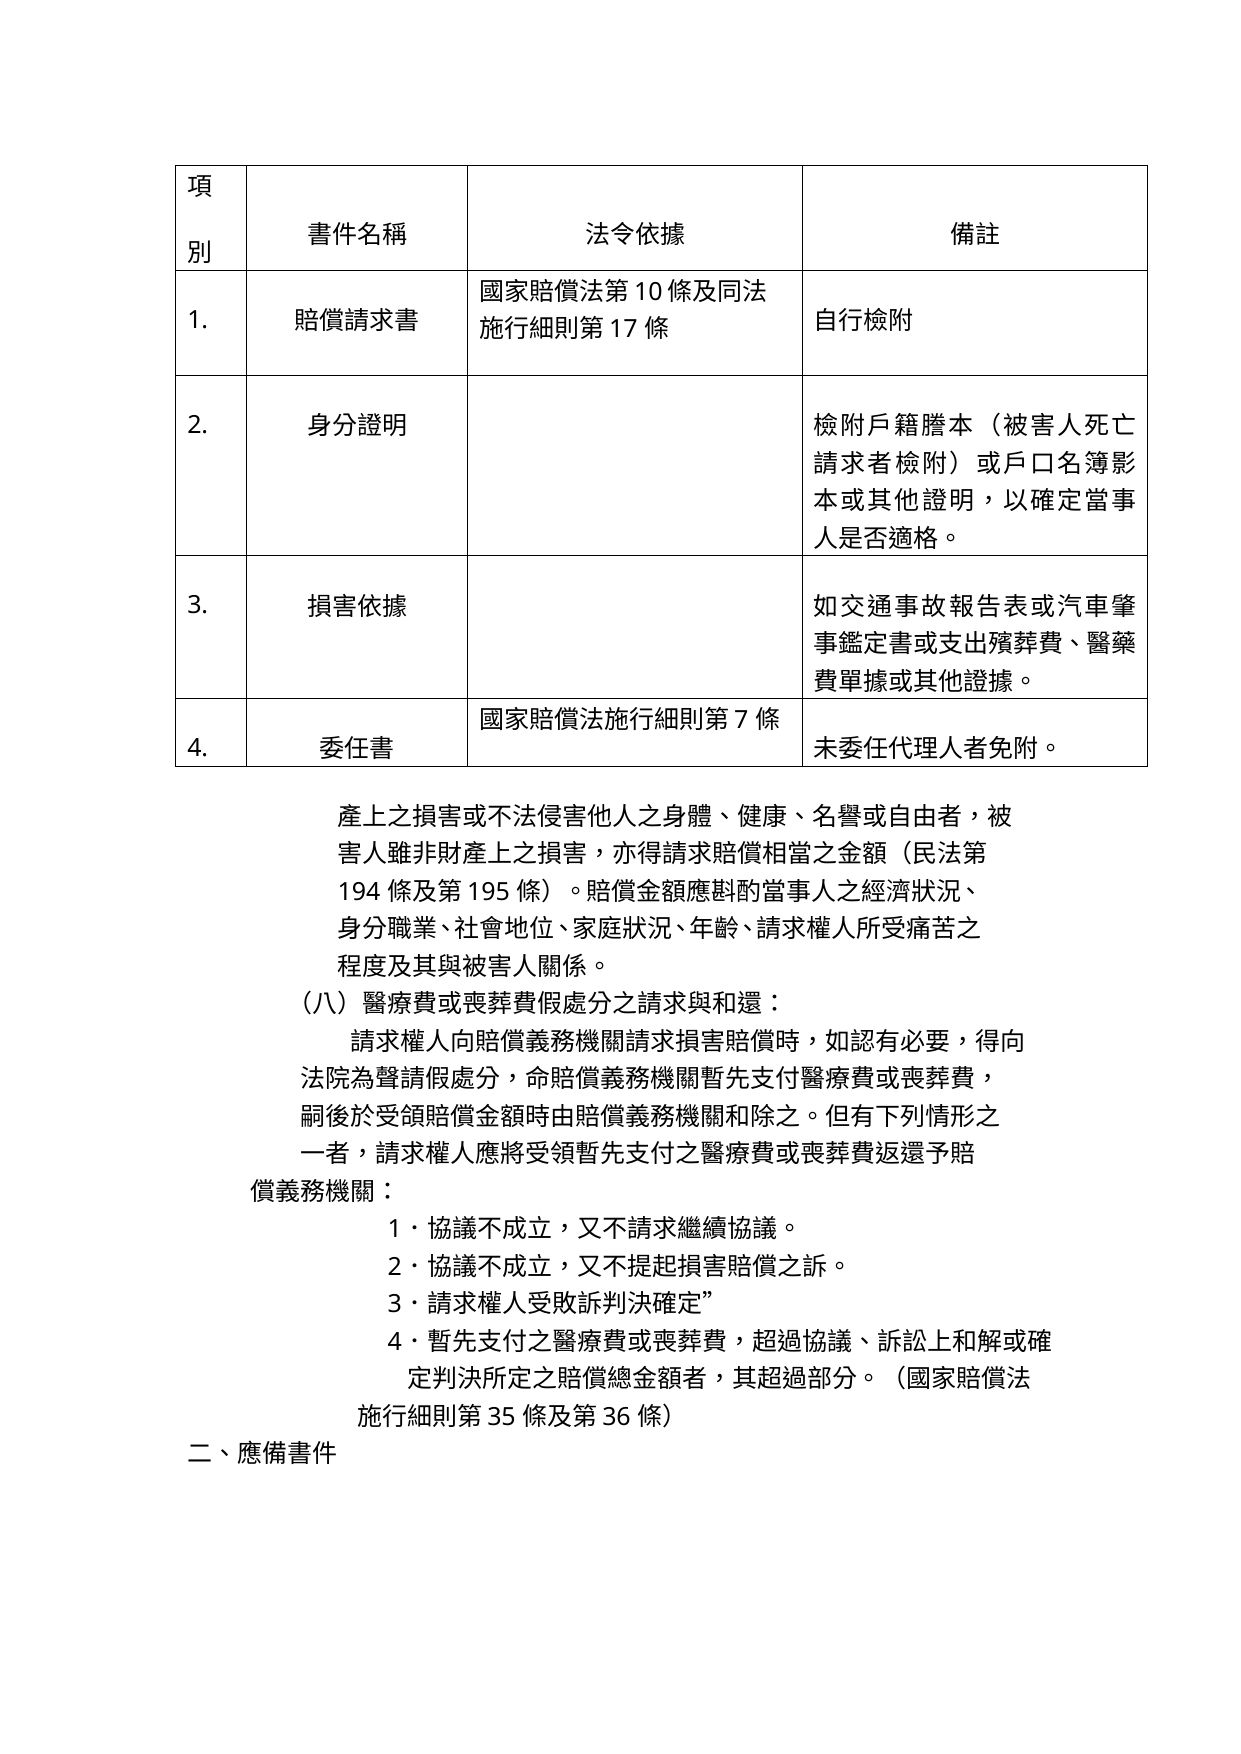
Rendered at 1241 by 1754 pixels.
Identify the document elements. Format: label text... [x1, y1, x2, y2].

table_cell 國家賠償法第10條及同法施行細則第17 條 [468, 271, 802, 375]
text 產上之損害或不法侵害他人之身體、健康、名譽或自由者，被 害人雖非財產上之損害，亦得請求賠償相當之金額（民法第 194 條及第195 條）。賠償金額應斟酌當事人之經濟狀況、 身分職業、社會地位、家庭狀況、年齡、請求權人所受痛苦之 程度及其與被害人關係。 （八）醫療費或喪葬費假處分之請求與和還： 請求權人向賠償義務機關請求損害賠償時，如認有必要，得向 法院為聲請假處分，命賠償義務機關暫先支付醫療費或喪葬費， 嗣後於受頜賠償金額時由賠償義務機關和除之。但有下列情形之 一者，請求權人應將受領暫先支付之醫療費或喪葬費返還予賠 償義務機關： 1．協議不成立，又不請求繼續協議。 2．協議不成立，又不提起損害賠償之訴。 3．請求權人受敗訴判決確定” 4．暫先支付之醫療費或喪葬費，超過協議、訴訟上和解或確 定判決所定之賠償總金額者，其超過部分。（國家賠償法 施行細則第35 條及第36 條） 二、應備書件 [187, 796, 1053, 1508]
table_cell 賠償請求書 [247, 271, 467, 375]
table_cell 檢附戶籍謄本（被害人死亡請求者檢附）或戶口名簿影本或其他證明，以確定當事人是否適格。 [803, 376, 1147, 555]
table_cell 1. [176, 271, 246, 375]
table_cell 自行檢附 [803, 271, 1147, 375]
table_cell 損害依據 [247, 556, 467, 698]
table_cell 國家賠償法施行細則第7 條 [468, 699, 802, 766]
table_cell [468, 556, 802, 698]
table_cell 2. [176, 376, 246, 555]
table_cell 如交通事故報告表或汽車肇事鑑定書或支出殯葬費、醫藥費單據或其他證據。 [803, 556, 1147, 698]
table_header 備註 [803, 166, 1147, 270]
table_cell 4. [176, 699, 246, 766]
table_cell 身分證明 [247, 376, 467, 555]
table_header 項 別 [176, 166, 246, 270]
table_cell [468, 376, 802, 555]
table_header 書件名稱 [247, 166, 467, 270]
table_cell 3. [176, 556, 246, 698]
table_cell 未委任代理人者免附。 [803, 699, 1147, 766]
table_cell 委任書 [247, 699, 467, 766]
table_header 法令依據 [468, 166, 802, 270]
